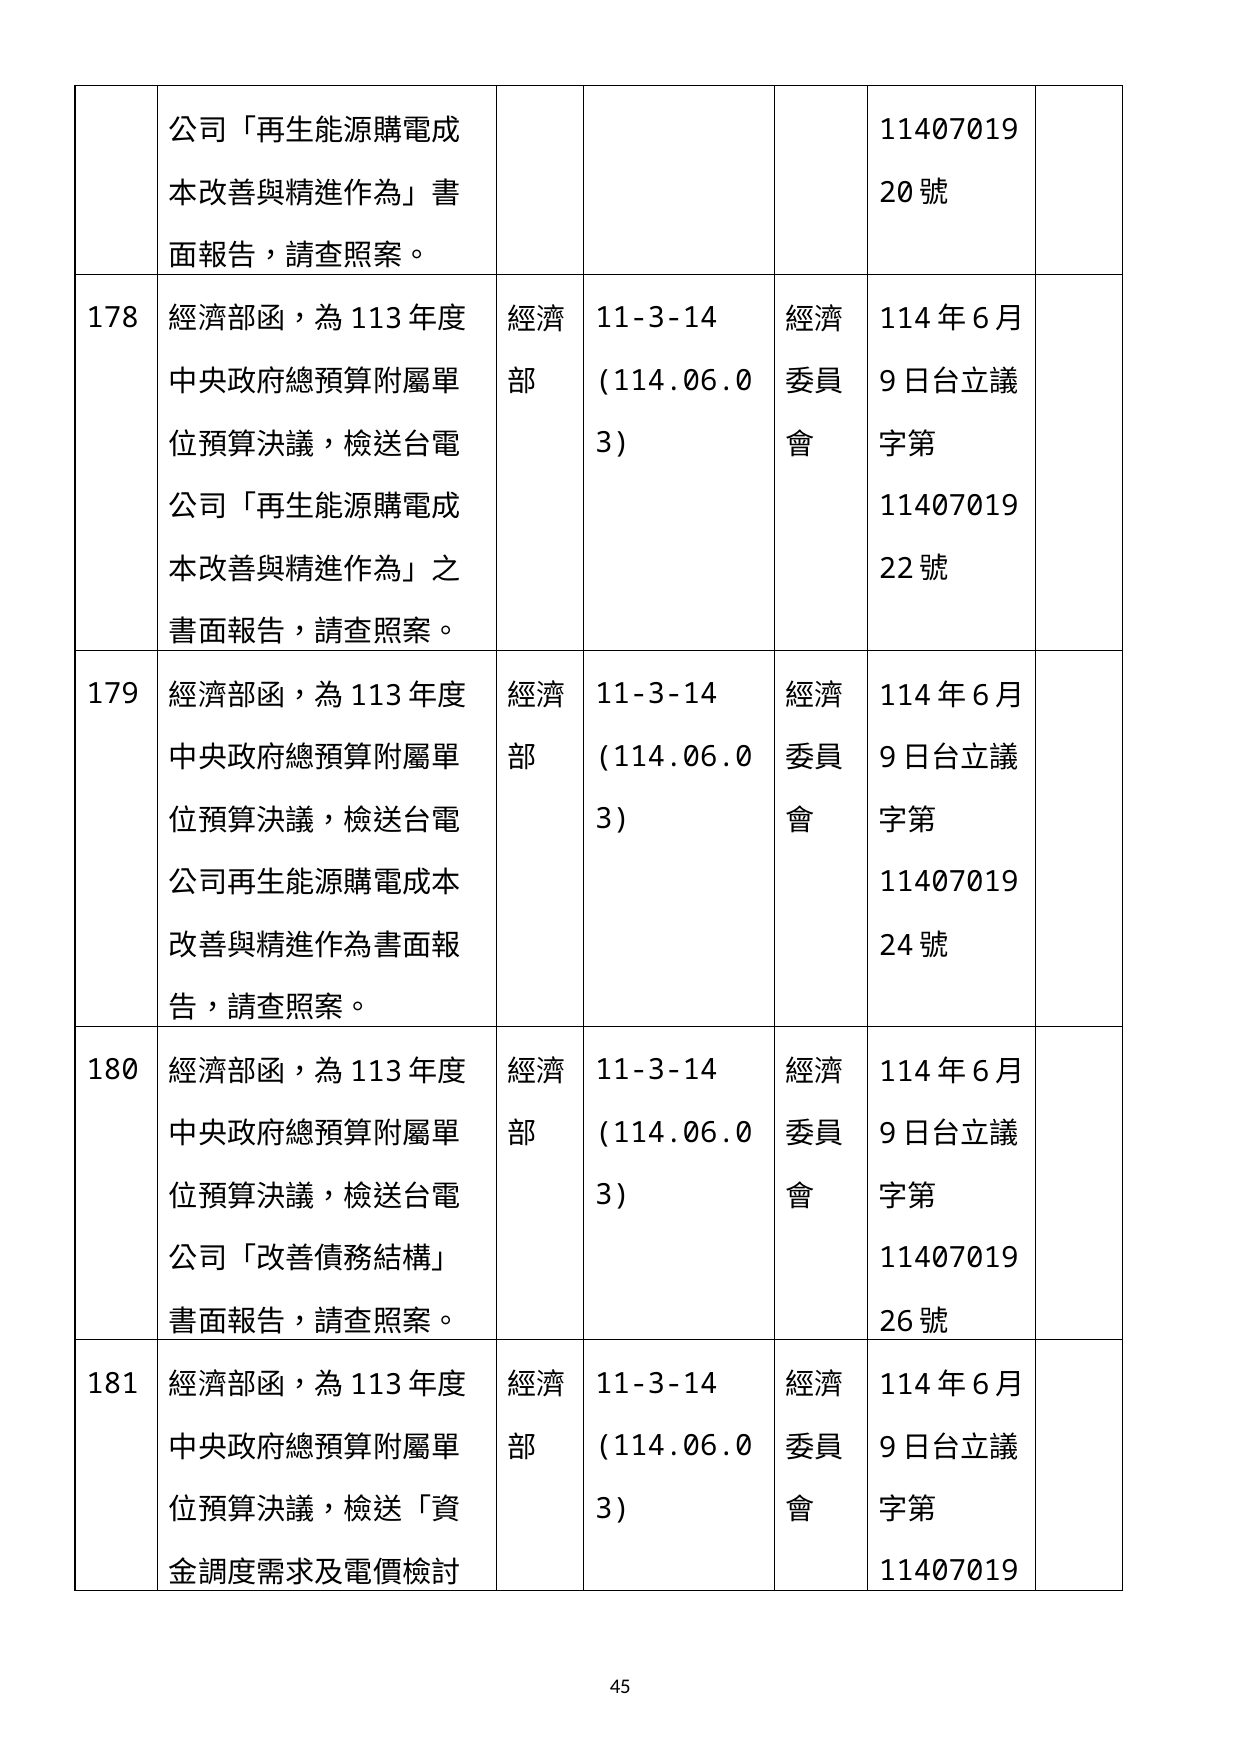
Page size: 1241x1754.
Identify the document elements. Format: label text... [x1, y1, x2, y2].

table_cell 114年6月9日台立議字第1140701924號 [868, 651, 1035, 1026]
table_cell [497, 86, 583, 274]
table_cell 11-3-14 (114.06.03) [584, 1027, 774, 1339]
table_cell [1036, 1027, 1122, 1339]
table_cell [775, 86, 867, 274]
table_cell 經濟部 [497, 651, 583, 1026]
table_cell 經濟部 [497, 1340, 583, 1590]
table_cell [1036, 651, 1122, 1026]
table_cell 經濟部 [497, 1027, 583, 1339]
table_cell [584, 86, 774, 274]
table_cell 經濟部函，為113年度中央政府總預算附屬單位預算決議，檢送台電公司「改善債務結構」書面報告，請查照案。 [158, 1027, 496, 1339]
table_cell 114年6月9日台立議字第11407019 [868, 1340, 1035, 1590]
table_cell 經濟部函，為113年度中央政府總預算附屬單位預算決議，檢送「資金調度需求及電價檢討 [158, 1340, 496, 1590]
table_cell 經濟委員會 [775, 651, 867, 1026]
table_cell 11-3-14 (114.06.03) [584, 651, 774, 1026]
table_cell 114年6月9日台立議字第1140701922號 [868, 275, 1035, 650]
table_cell [1036, 275, 1122, 650]
table_cell 181 [76, 1340, 157, 1590]
table_cell 公司「再生能源購電成本改善與精進作為」書面報告，請查照案。 [158, 86, 496, 274]
table_cell 經濟委員會 [775, 1027, 867, 1339]
table_cell 11-3-14 (114.06.03) [584, 1340, 774, 1590]
table_cell [76, 86, 157, 274]
table_cell [1036, 86, 1122, 274]
table_cell 178 [76, 275, 157, 650]
table_cell 經濟委員會 [775, 275, 867, 650]
table_cell [1036, 1340, 1122, 1590]
table_cell 11-3-14 (114.06.03) [584, 275, 774, 650]
table_cell 經濟委員會 [775, 1340, 867, 1590]
table_cell 經濟部函，為113年度中央政府總預算附屬單位預算決議，檢送台電公司「再生能源購電成本改善與精進作為」之書面報告，請查照案。 [158, 275, 496, 650]
table_cell 經濟部 [497, 275, 583, 650]
table_cell 114年6月9日台立議字第1140701926號 [868, 1027, 1035, 1339]
table_cell 1140701920號 [868, 86, 1035, 274]
table_cell 179 [76, 651, 157, 1026]
table_cell 180 [76, 1027, 157, 1339]
table_cell 經濟部函，為113年度中央政府總預算附屬單位預算決議，檢送台電公司再生能源購電成本改善與精進作為書面報告，請查照案。 [158, 651, 496, 1026]
